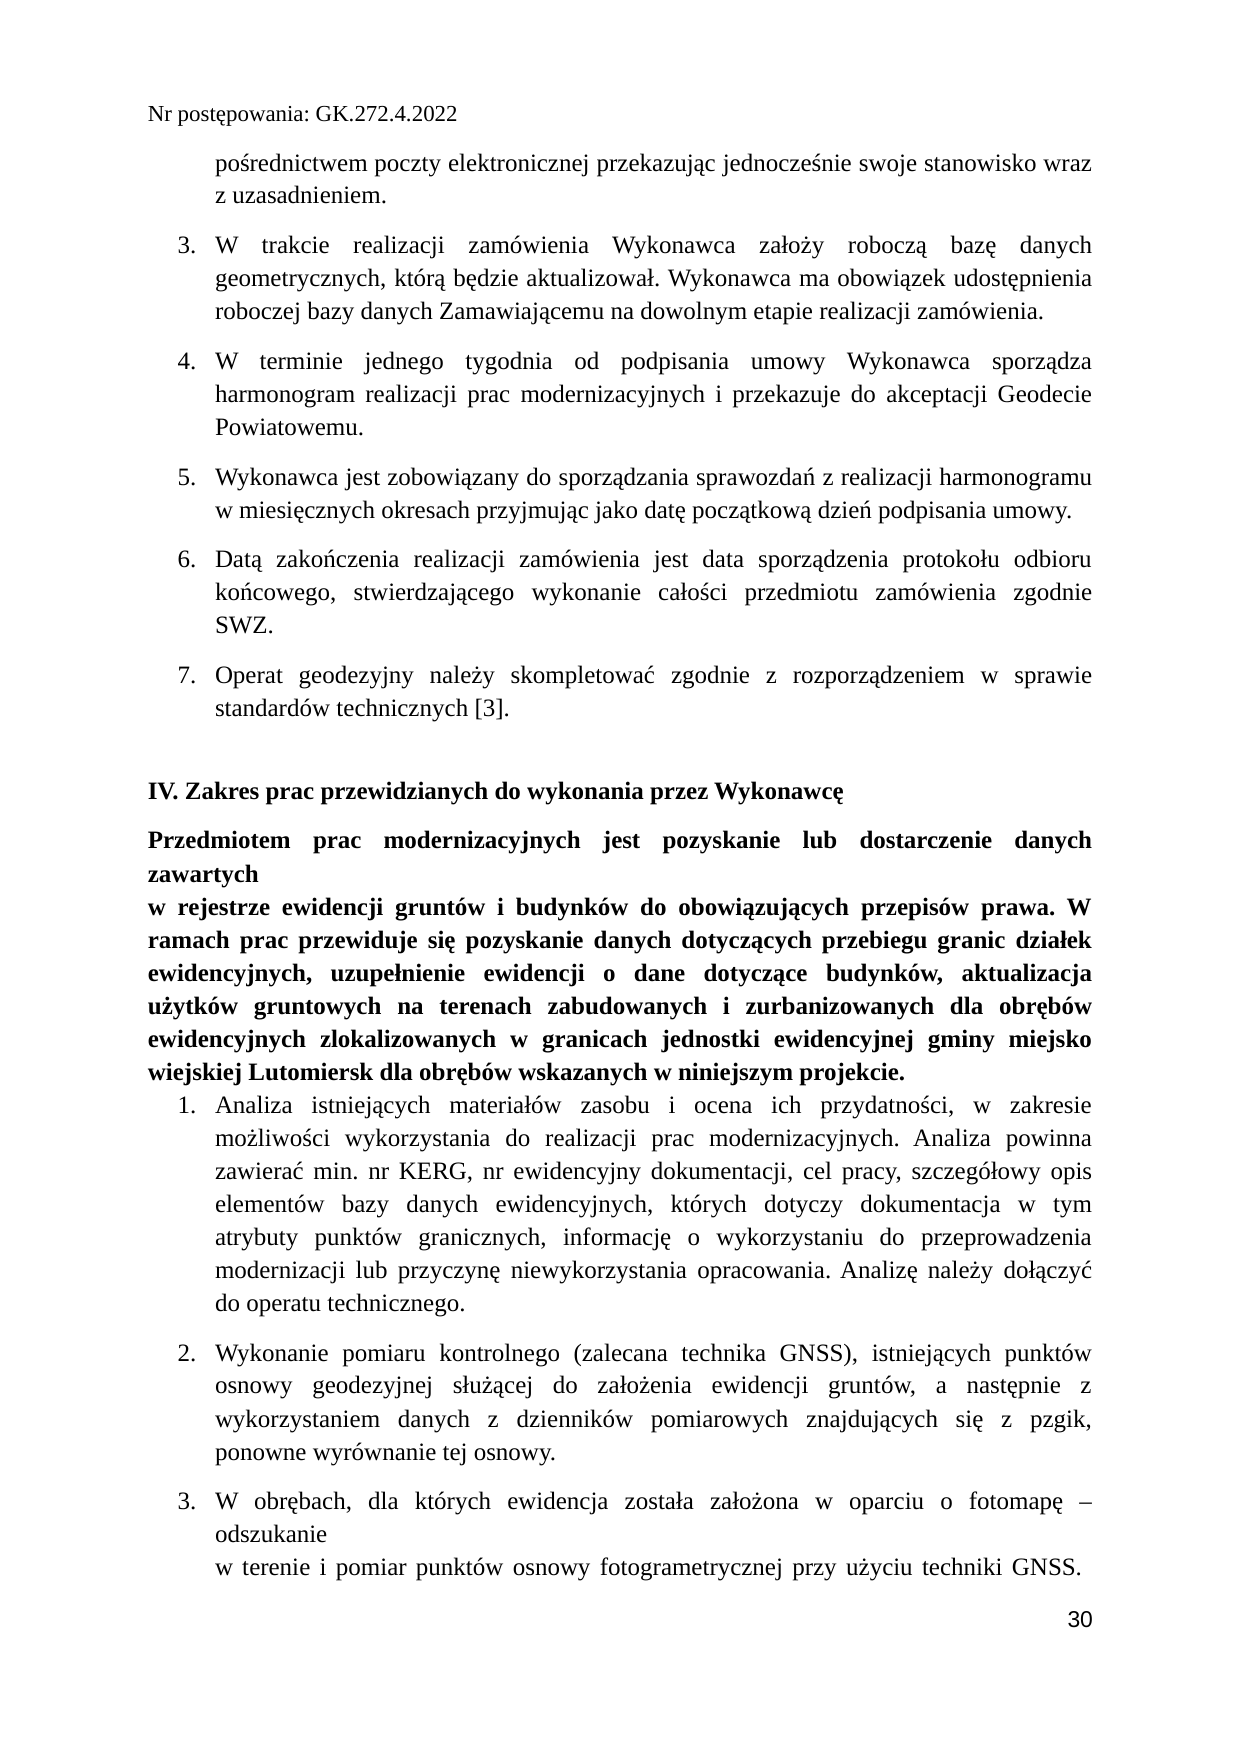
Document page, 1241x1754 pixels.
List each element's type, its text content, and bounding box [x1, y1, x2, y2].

list pośrednictwem poczty elektronicznej przekazując jednocześnie swoje stanowisko wraz z uzasadnieniem. [177, 148, 1093, 209]
list Operat geodezyjny należy skompletować zgodnie z rozporządzeniem w sprawie standardów technicznych [3]. [177, 660, 1093, 722]
list Datą zakończenia realizacji zamówienia jest data sporządzenia protokołu odbioru końcowego, stwierdzającego wykonanie całości przedmiotu zamówienia zgodnie SWZ. [177, 544, 1093, 639]
list W obrębach, dla których ewidencja została założona w oparciu o fotomapę – odszukanie w terenie i pomiar punktów osnowy fotogrametrycznej przy użyciu techniki GNSS. [177, 1486, 1093, 1581]
list Analiza istniejących materiałów zasobu i ocena ich przydatności, w zakresie możliwości wykorzystania do realizacji prac modernizacyjnych. Analiza powinna zawierać min. nr KERG, nr ewidencyjny dokumentacji, cel pracy, szczegółowy opis elementów bazy danych ewidencyjnych, których dotyczy dokumentacja w tym atrybuty punktów granicznych, informację o wykorzystaniu do przeprowadzenia modernizacji lub przyczynę niewykorzystania opracowania. Analizę należy dołączyć do operatu technicznego. [177, 1090, 1093, 1317]
text Przedmiotem prac modernizacyjnych jest pozyskanie lub dostarczenie danych zawartych w rejestrze ewidencji gruntów i budynków do obowiązujących przepisów prawa. W ramach prac przewiduje się pozyskanie danych dotyczących przebiegu granic działek ewidencyjnych, uzupełnienie ewidencji o dane dotyczące budynków, aktualizacja użytków gruntowych na terenach zabudowanych i zurbanizowanych dla obrębów ewidencyjnych zlokalizowanych w granicach jednostki ewidencyjnej gminy miejsko wiejskiej Lutomiersk dla obrębów wskazanych w niniejszym projekcie. [148, 826, 1093, 1086]
list W trakcie realizacji zamówienia Wykonawca założy roboczą bazę danych geometrycznych, którą będzie aktualizował. Wykonawca ma obowiązek udostępnienia roboczej bazy danych Zamawiającemu na dowolnym etapie realizacji zamówienia. [177, 230, 1093, 325]
list Wykonanie pomiaru kontrolnego (zalecana technika GNSS), istniejących punktów osnowy geodezyjnej służącej do założenia ewidencji gruntów, a następnie z wykorzystaniem danych z dzienników pomiarowych znajdujących się z pzgik, ponowne wyrównanie tej osnowy. [177, 1338, 1093, 1465]
list Wykonawca jest zobowiązany do sporządzania sprawozdań z realizacji harmonogramu w miesięcznych okresach przyjmując jako datę początkową dzień podpisania umowy. [177, 462, 1093, 523]
text IV. Zakres prac przewidzianych do wykonania przez Wykonawcę [148, 776, 1093, 805]
list W terminie jednego tygodnia od podpisania umowy Wykonawca sporządza harmonogram realizacji prac modernizacyjnych i przekazuje do akceptacji Geodecie Powiatowemu. [177, 346, 1093, 441]
